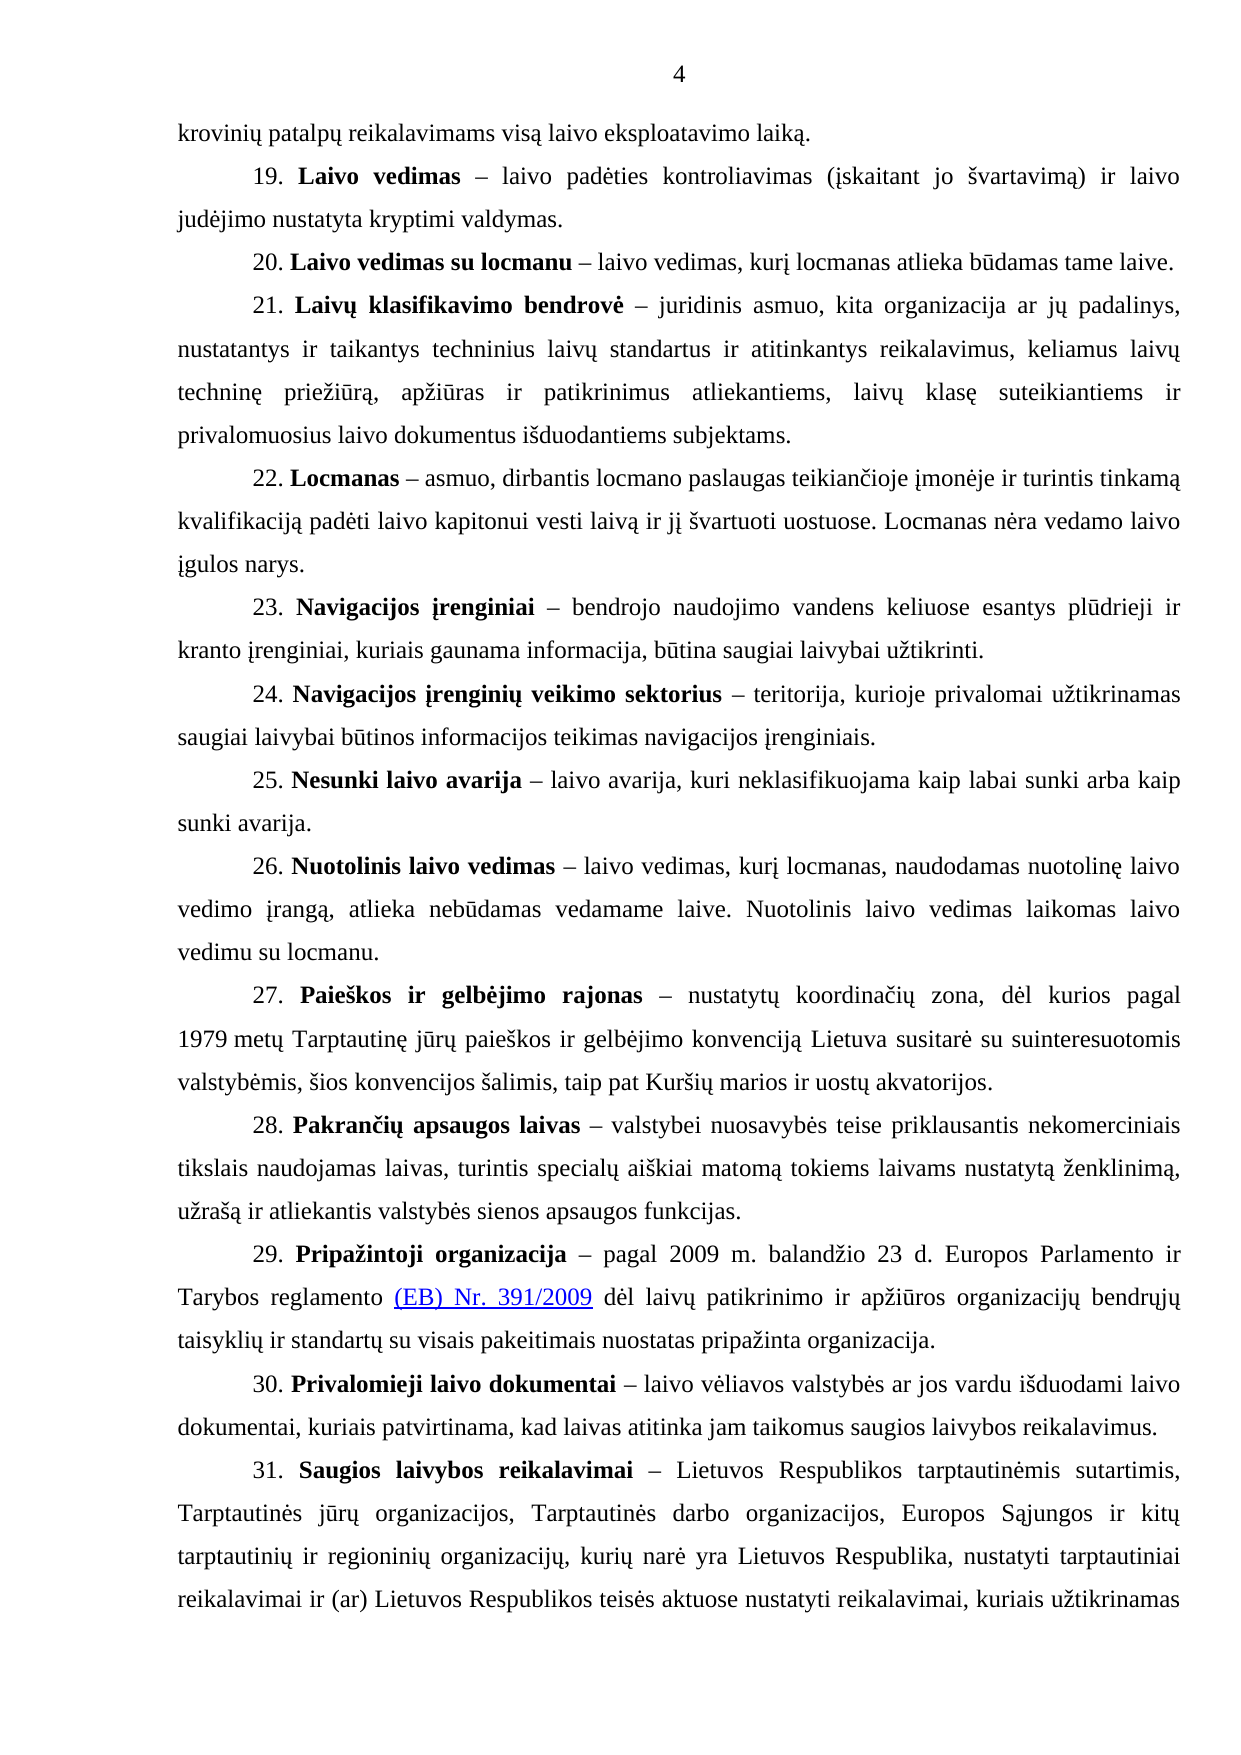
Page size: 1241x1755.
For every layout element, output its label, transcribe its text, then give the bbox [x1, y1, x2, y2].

text 30. Privalomieji laivo dokumentai – laivo vėliavos valstybės ar jos vardu išduodami laivo dokumentai, kuriais patvirtinama, kad laivas atitinka jam taikomus saugios laivybos reikalavimus. [177, 1369, 1181, 1441]
text 27. Paieškos ir gelbėjimo rajonas – nustatytų koordinačių zona, dėl kurios pagal 1979 metų Tarptautinę jūrų paieškos ir gelbėjimo konvenciją Lietuva susitarė su suinteresuotomis valstybėmis, šios konvencijos šalimis, taip pat Kuršių marios ir uostų akvatorijos. [177, 981, 1181, 1096]
text 19. Laivo vedimas – laivo padėties kontroliavimas (įskaitant jo švartavimą) ir laivo judėjimo nustatyta kryptimi valdymas. [177, 161, 1181, 233]
text 25. Nesunki laivo avarija – laivo avarija, kuri neklasifikuojama kaip labai sunki arba kaip sunki avarija. [177, 765, 1181, 837]
text 22. Locmanas – asmuo, dirbantis locmano paslaugas teikiančioje įmonėje ir turintis tinkamą kvalifikaciją padėti laivo kapitonui vesti laivą ir jį švartuoti uostuose. Locmanas nėra vedamo laivo įgulos narys. [177, 463, 1181, 578]
text 28. Pakrančių apsaugos laivas – valstybei nuosavybės teise priklausantis nekomerciniais tikslais naudojamas laivas, turintis specialų aiškiai matomą tokiems laivams nustatytą ženklinimą, užrašą ir atliekantis valstybės sienos apsaugos funkcijas. [177, 1110, 1181, 1225]
text 31. Saugios laivybos reikalavimai – Lietuvos Respublikos tarptautinėmis sutartimis, Tarptautinės jūrų organizacijos, Tarptautinės darbo organizacijos, Europos Sąjungos ir kitų tarptautinių ir regioninių organizacijų, kurių narė yra Lietuvos Respublika, nustatyti tarptautiniai reikalavimai ir (ar) Lietuvos Respublikos teisės aktuose nustatyti reikalavimai, kuriais užtikrinamas [177, 1455, 1181, 1613]
text 21. Laivų klasifikavimo bendrovė – juridinis asmuo, kita organizacija ar jų padalinys, nustatantys ir taikantys techninius laivų standartus ir atitinkantys reikalavimus, keliamus laivų techninę priežiūrą, apžiūras ir patikrinimus atliekantiems, laivų klasę suteikiantiems ir privalomuosius laivo dokumentus išduodantiems subjektams. [177, 291, 1181, 449]
text 29. Pripažintoji organizacija – pagal 2009 m. balandžio 23 d. Europos Parlamento ir Tarybos reglamento (EB) Nr. 391/2009 dėl laivų patikrinimo ir apžiūros organizacijų bendrųjų taisyklių ir standartų su visais pakeitimais nuostatas pripažinta organizacija. [177, 1239, 1181, 1354]
text 20. Laivo vedimas su locmanu – laivo vedimas, kurį locmanas atlieka būdamas tame laive. [177, 247, 1181, 276]
text 26. Nuotolinis laivo vedimas – laivo vedimas, kurį locmanas, naudodamas nuotolinę laivo vedimo įrangą, atlieka nebūdamas vedamame laive. Nuotolinis laivo vedimas laikomas laivo vedimu su locmanu. [177, 851, 1181, 966]
text 24. Navigacijos įrenginių veikimo sektorius – teritorija, kurioje privalomai užtikrinamas saugiai laivybai būtinos informacijos teikimas navigacijos įrenginiais. [177, 679, 1181, 751]
text krovinių patalpų reikalavimams visą laivo eksploatavimo laiką. [177, 118, 1181, 147]
text 23. Navigacijos įrenginiai – bendrojo naudojimo vandens keliuose esantys plūdrieji ir kranto įrenginiai, kuriais gaunama informacija, būtina saugiai laivybai užtikrinti. [177, 592, 1181, 664]
